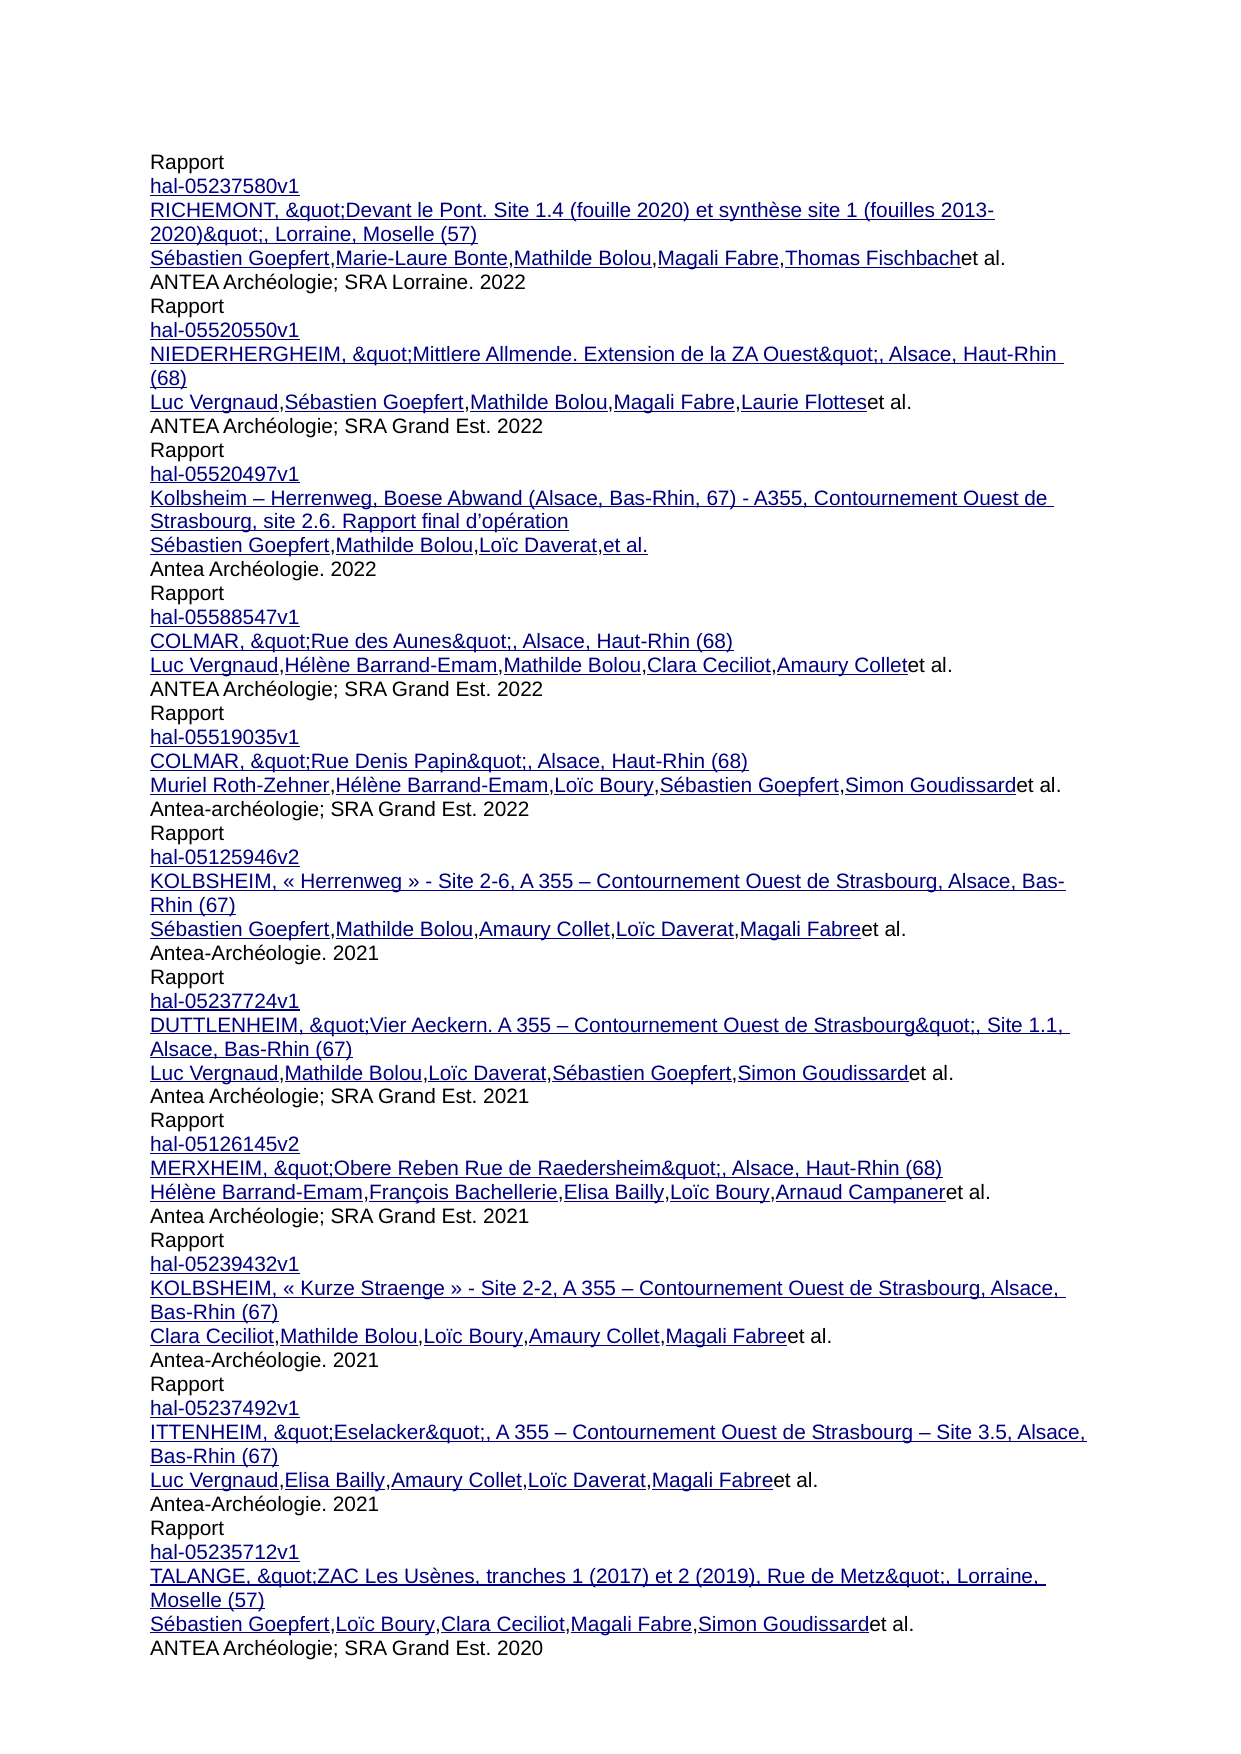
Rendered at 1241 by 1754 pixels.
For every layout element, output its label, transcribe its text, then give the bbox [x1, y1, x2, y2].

table_cell RICHEMONT, &quot;Devant le Pont. Site 1.4 (fouille 2020) et synthèse site 1 (fouilles 2013-2020)&quot;, Lorraine, Moselle (57) Sébastien Goepfert,Marie-Laure Bonte,Mathilde Bolou,Magali Fabre,Thomas Fischbachet al. ANTEA Archéologie; SRA Lorraine. 2022 Rapport hal-05520550v1 [150, 198, 1090, 342]
table_cell ITTENHEIM, &quot;Eselacker&quot;, A 355 – Contournement Ouest de Strasbourg – Site 3.5, Alsace, Bas-Rhin (67) Luc Vergnaud,Elisa Bailly,Amaury Collet,Loïc Daverat,Magali Fabreet al. Antea-Archéologie. 2021 Rapport hal-05235712v1 [150, 1420, 1090, 1563]
table_cell COLMAR, &quot;Rue Denis Papin&quot;, Alsace, Haut-Rhin (68) Muriel Roth-Zehner,Hélène Barrand-Emam,Loïc Boury,Sébastien Goepfert,Simon Goudissardet al. Antea-archéologie; SRA Grand Est. 2022 Rapport hal-05125946v2 [150, 749, 1090, 869]
table_cell Kolbsheim – Herrenweg, Boese Abwand (Alsace, Bas-Rhin, 67) - A355, Contournement Ouest de Strasbourg, site 2.6. Rapport final d’opération Sébastien Goepfert,Mathilde Bolou,Loïc Daverat,et al. Antea Archéologie. 2022 Rapport hal-05588547v1 [150, 485, 1090, 629]
table_cell NIEDERHERGHEIM, &quot;Mittlere Allmende. Extension de la ZA Ouest&quot;, Alsace, Haut-Rhin (68) Luc Vergnaud,Sébastien Goepfert,Mathilde Bolou,Magali Fabre,Laurie Flotteset al. ANTEA Archéologie; SRA Grand Est. 2022 Rapport hal-05520497v1 [150, 342, 1090, 485]
table_cell COLMAR, &quot;Rue des Aunes&quot;, Alsace, Haut-Rhin (68) Luc Vergnaud,Hélène Barrand-Emam,Mathilde Bolou,Clara Ceciliot,Amaury Colletet al. ANTEA Archéologie; SRA Grand Est. 2022 Rapport hal-05519035v1 [150, 629, 1090, 749]
table_cell KOLBSHEIM, « Kurze Straenge » - Site 2-2, A 355 – Contournement Ouest de Strasbourg, Alsace, Bas-Rhin (67) Clara Ceciliot,Mathilde Bolou,Loïc Boury,Amaury Collet,Magali Fabreet al. Antea-Archéologie. 2021 Rapport hal-05237492v1 [150, 1276, 1090, 1420]
table_cell Rapport hal-05237580v1 [150, 150, 1090, 198]
table_cell MERXHEIM, &quot;Obere Reben Rue de Raedersheim&quot;, Alsace, Haut-Rhin (68) Hélène Barrand-Emam,François Bachellerie,Elisa Bailly,Loïc Boury,Arnaud Campaneret al. Antea Archéologie; SRA Grand Est. 2021 Rapport hal-05239432v1 [150, 1156, 1090, 1276]
table_cell DUTTLENHEIM, &quot;Vier Aeckern. A 355 – Contournement Ouest de Strasbourg&quot;, Site 1.1, Alsace, Bas-Rhin (67) Luc Vergnaud,Mathilde Bolou,Loïc Daverat,Sébastien Goepfert,Simon Goudissardet al. Antea Archéologie; SRA Grand Est. 2021 Rapport hal-05126145v2 [150, 1013, 1090, 1156]
table_cell KOLBSHEIM, « Herrenweg » - Site 2-6, A 355 – Contournement Ouest de Strasbourg, Alsace, Bas-Rhin (67) Sébastien Goepfert,Mathilde Bolou,Amaury Collet,Loïc Daverat,Magali Fabreet al. Antea-Archéologie. 2021 Rapport hal-05237724v1 [150, 869, 1090, 1012]
table_cell TALANGE, &quot;ZAC Les Usènes, tranches 1 (2017) et 2 (2019), Rue de Metz&quot;, Lorraine, Moselle (57) Sébastien Goepfert,Loïc Boury,Clara Ceciliot,Magali Fabre,Simon Goudissardet al. ANTEA Archéologie; SRA Grand Est. 2020 [150, 1564, 1090, 1659]
